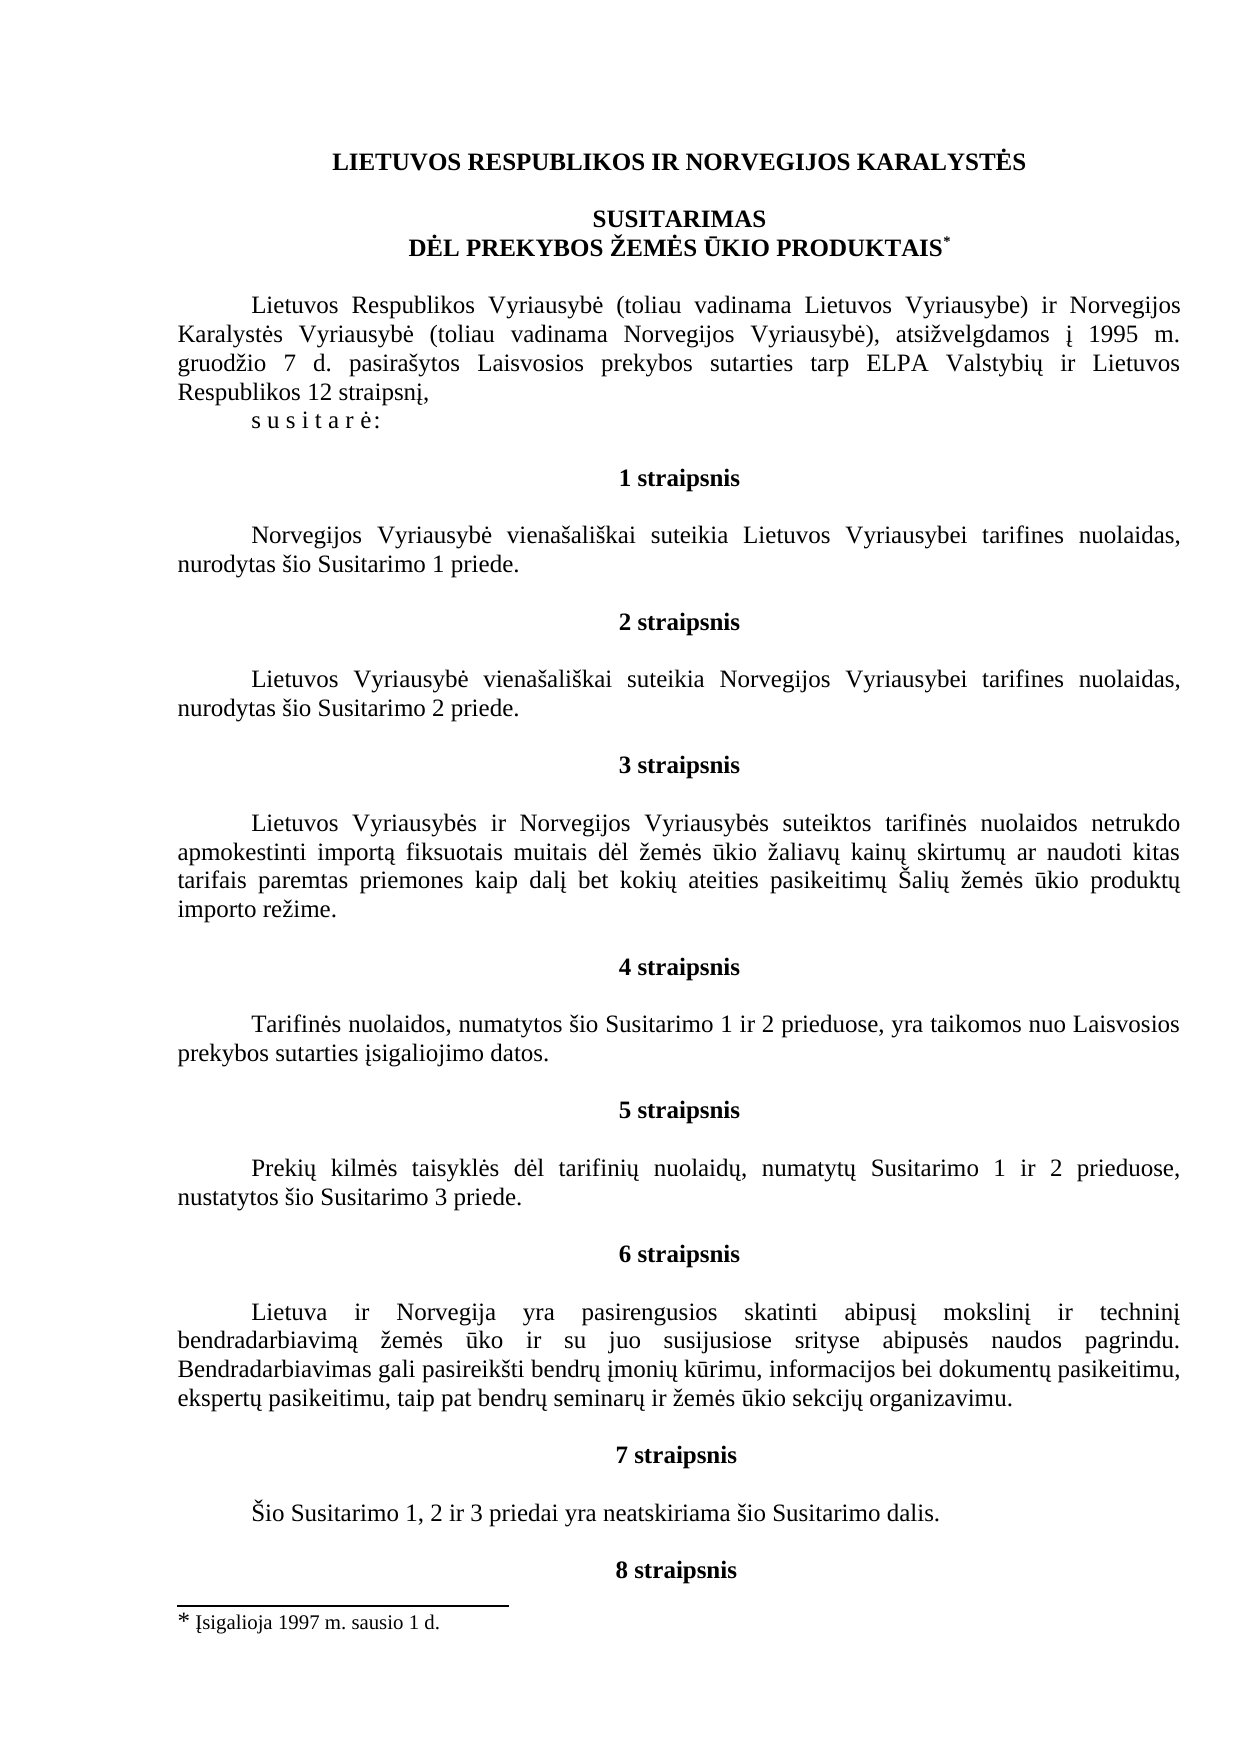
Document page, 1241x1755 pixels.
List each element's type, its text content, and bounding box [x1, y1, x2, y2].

text Lietuvos Vyriausybės ir Norvegijos Vyriausybės suteiktos tarifinės nuolaidos netrukdo apmokestinti importą fiksuotais muitais dėl žemės ūkio žaliavų kainų skirtumų ar naudoti kitas tarifais paremtas priemones kaip dalį bet kokių ateities pasikeitimų Šalių žemės ūkio produktų importo režime. [177, 808, 1181, 923]
text Lietuva ir Norvegija yra pasirengusios skatinti abipusį mokslinį ir techninį bendradarbiavimą žemės ūko ir su juo susijusiose srityse abipusės naudos pagrindu. Bendradarbiavimas gali pasireikšti bendrų įmonių kūrimu, informacijos bei dokumentų pasikeitimu, ekspertų pasikeitimu, taip pat bendrų seminarų ir žemės ūkio sekcijų organizavimu. [177, 1297, 1181, 1412]
text Norvegijos Vyriausybė vienašališkai suteikia Lietuvos Vyriausybei tarifines nuolaidas, nurodytas šio Susitarimo 1 priede. [177, 521, 1181, 578]
text Lietuvos Respublikos ir Norvegijos karalystės [177, 147, 1181, 176]
text Tarifinės nuolaidos, numatytos šio Susitarimo 1 ir 2 prieduose, yra taikomos nuo Laisvosios prekybos sutarties įsigaliojimo datos. [177, 1009, 1181, 1067]
text 7 straipsnis [177, 1441, 1181, 1469]
text susitarimas [177, 204, 1181, 233]
text Lietuvos Vyriausybė vienašališkai suteikia Norvegijos Vyriausybei tarifines nuolaidas, nurodytas šio Susitarimo 2 priede. [177, 664, 1181, 722]
text Lietuvos Respublikos Vyriausybė (toliau vadinama Lietuvos Vyriausybe) ir Norvegijos Karalystės Vyriausybė (toliau vadinama Norvegijos Vyriausybė), atsižvelgdamos į 1995 m. gruodžio 7 d. pasirašytos Laisvosios prekybos sutarties tarp ELPA Valstybių ir Lietuvos Respublikos 12 straipsnį, [177, 291, 1181, 406]
text Įsigalioja 1997 m. sausio 1 d. [177, 1606, 1181, 1636]
text 1 straipsnis [177, 463, 1181, 492]
text 8 straipsnis [177, 1556, 1181, 1584]
text 4 straipsnis [177, 952, 1181, 981]
text susitarė: [177, 406, 1181, 434]
text 6 straipsnis [177, 1239, 1181, 1268]
text dėl prekybos žemės ūkio produktais [177, 233, 1181, 262]
text 3 straipsnis [177, 751, 1181, 779]
text Šio Susitarimo 1, 2 ir 3 priedai yra neatskiriama šio Susitarimo dalis. [177, 1498, 1181, 1527]
text 2 straipsnis [177, 607, 1181, 636]
text 5 straipsnis [177, 1096, 1181, 1124]
text Prekių kilmės taisyklės dėl tarifinių nuolaidų, numatytų Susitarimo 1 ir 2 prieduose, nustatytos šio Susitarimo 3 priede. [177, 1153, 1181, 1211]
